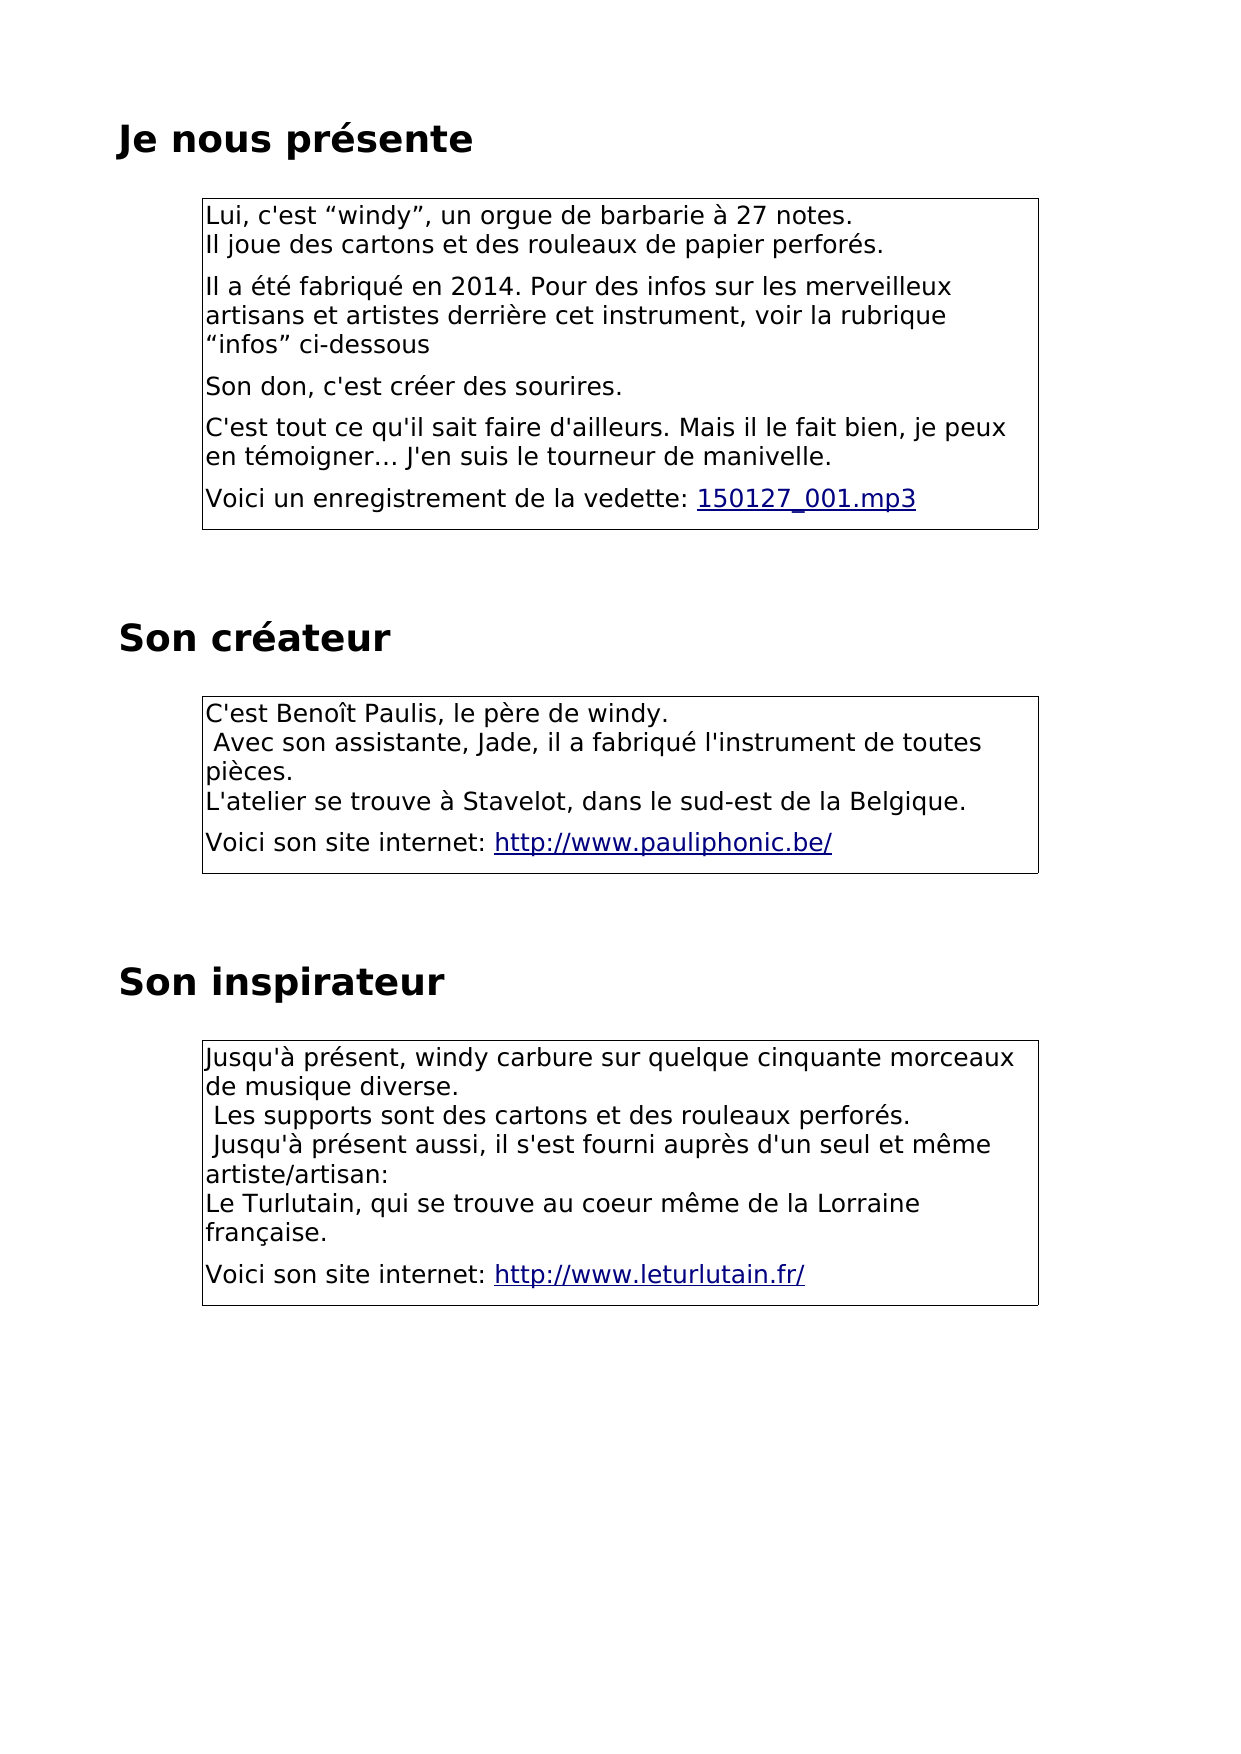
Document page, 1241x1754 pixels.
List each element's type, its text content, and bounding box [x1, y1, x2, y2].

table_header C'est Benoît Paulis, le père de windy. Avec son assistante, Jade, il a fabriqué l'instrument de toutes pièces. L'atelier se trouve à Stavelot, dans le sud-est de la Belgique. Voici son site internet: http://www.pauliphonic.be/ [203, 697, 1038, 873]
subtitle Son inspirateur [118, 960, 1122, 1004]
table_header Lui, c'est “windy”, un orgue de barbarie à 27 notes. Il joue des cartons et des rouleaux de papier perforés. Il a été fabriqué en 2014. Pour des infos sur les merveilleux artisans et artistes derrière cet instrument, voir la rubrique “infos” ci-dessous Son don, c'est créer des sourires. C'est tout ce qu'il sait faire d'ailleurs. Mais il le fait bien, je peux en témoigner… J'en suis le tourneur de manivelle. Voici un enregistrement de la vedette: 150127_001.mp3 [203, 199, 1038, 529]
subtitle Je nous présente [118, 118, 1122, 162]
table_header Jusqu'à présent, windy carbure sur quelque cinquante morceaux de musique diverse. Les supports sont des cartons et des rouleaux perforés. Jusqu'à présent aussi, il s'est fourni auprès d'un seul et même artiste/artisan: Le Turlutain, qui se trouve au coeur même de la Lorraine française. Voici son site internet: http://www.leturlutain.fr/ [203, 1041, 1038, 1304]
subtitle Son créateur [118, 616, 1122, 660]
